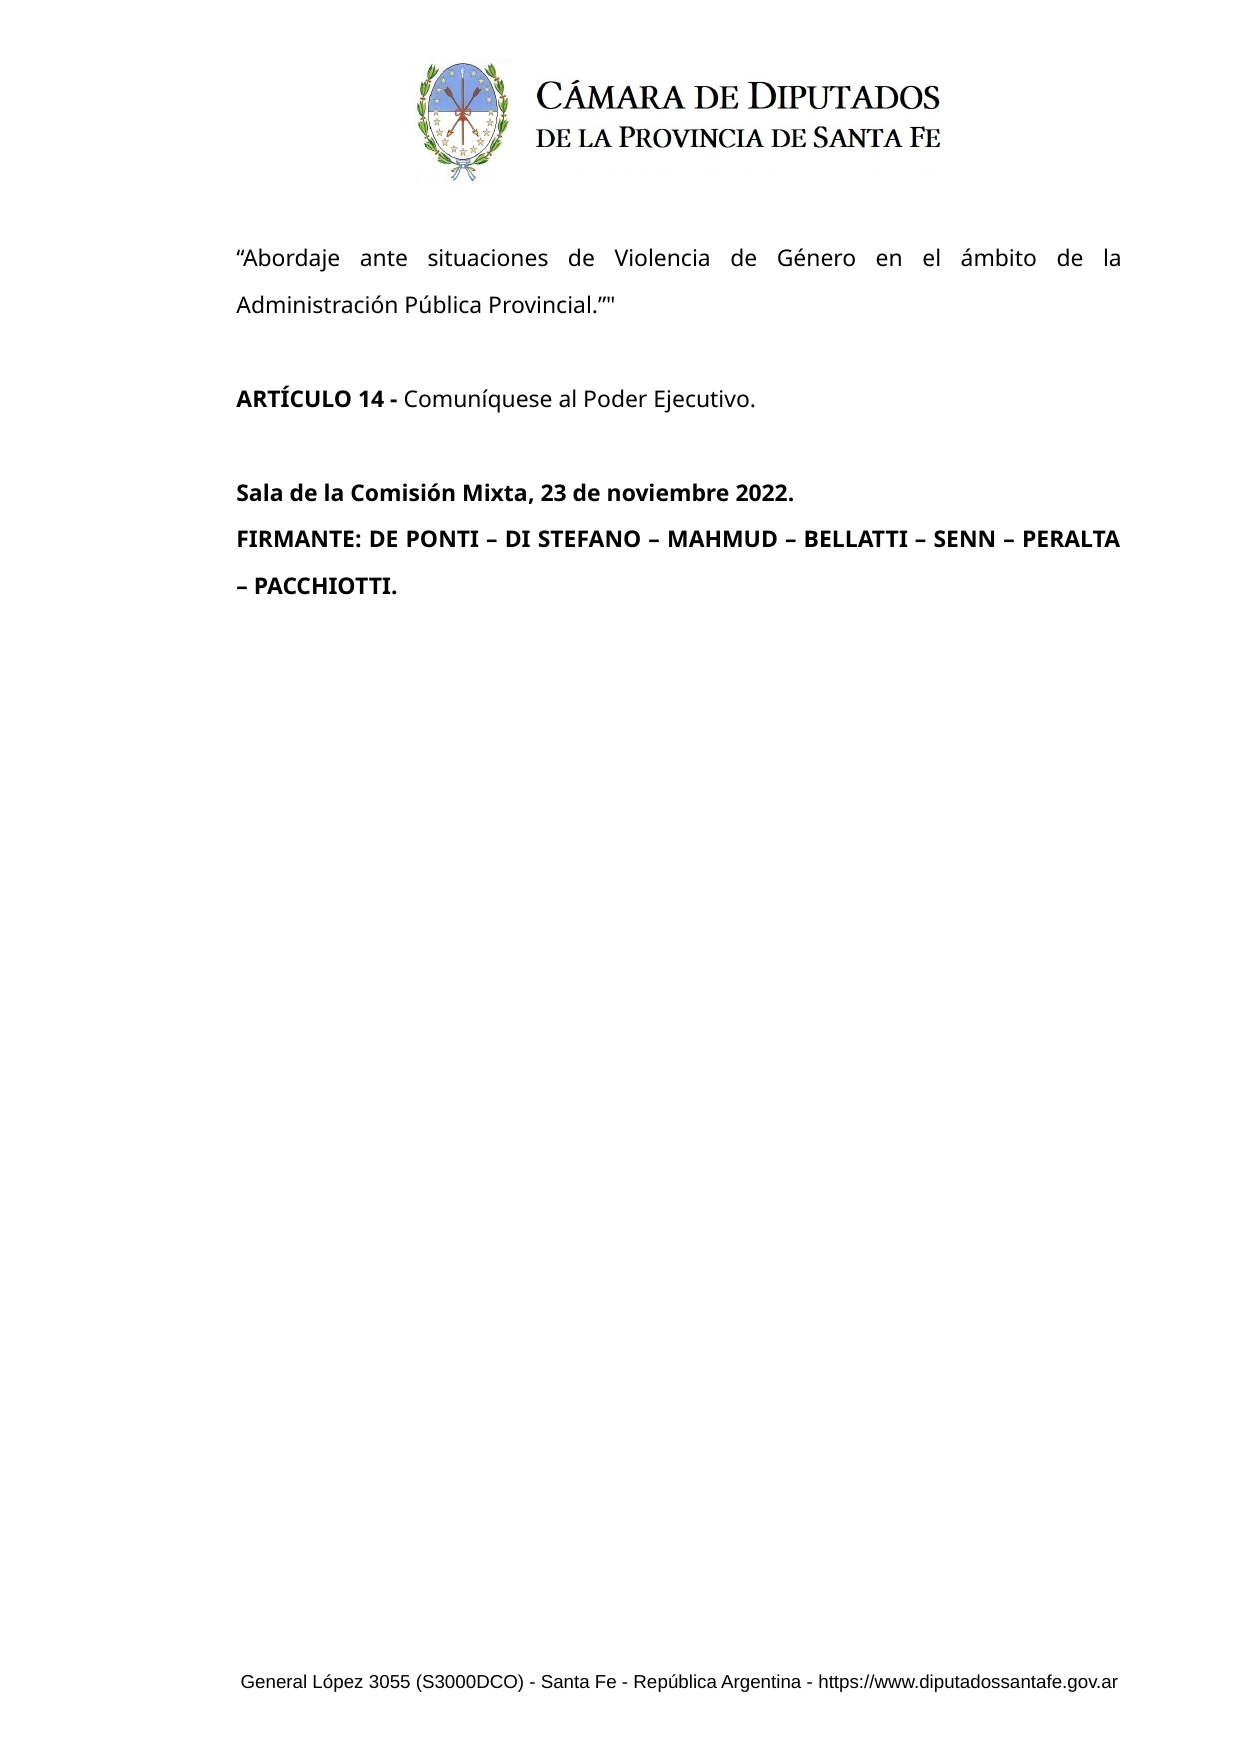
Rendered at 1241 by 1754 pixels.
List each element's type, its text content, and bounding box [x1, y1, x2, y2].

text “Abordaje ante situaciones de Violencia de Género en el ámbito de la Administración Pública Provincial.”" [236, 242, 1122, 320]
text FIRMANTE: DE PONTI – DI STEFANO – MAHMUD – BELLATTI – SENN – PERALTA – PACCHIOTTI. [236, 523, 1122, 602]
text Sala de la Comisión Mixta, 23 de noviembre 2022. [236, 477, 1122, 508]
picture [413, 59, 945, 183]
text ARTÍCULO 14 - Comuníquese al Poder Ejecutivo. [236, 383, 1122, 414]
